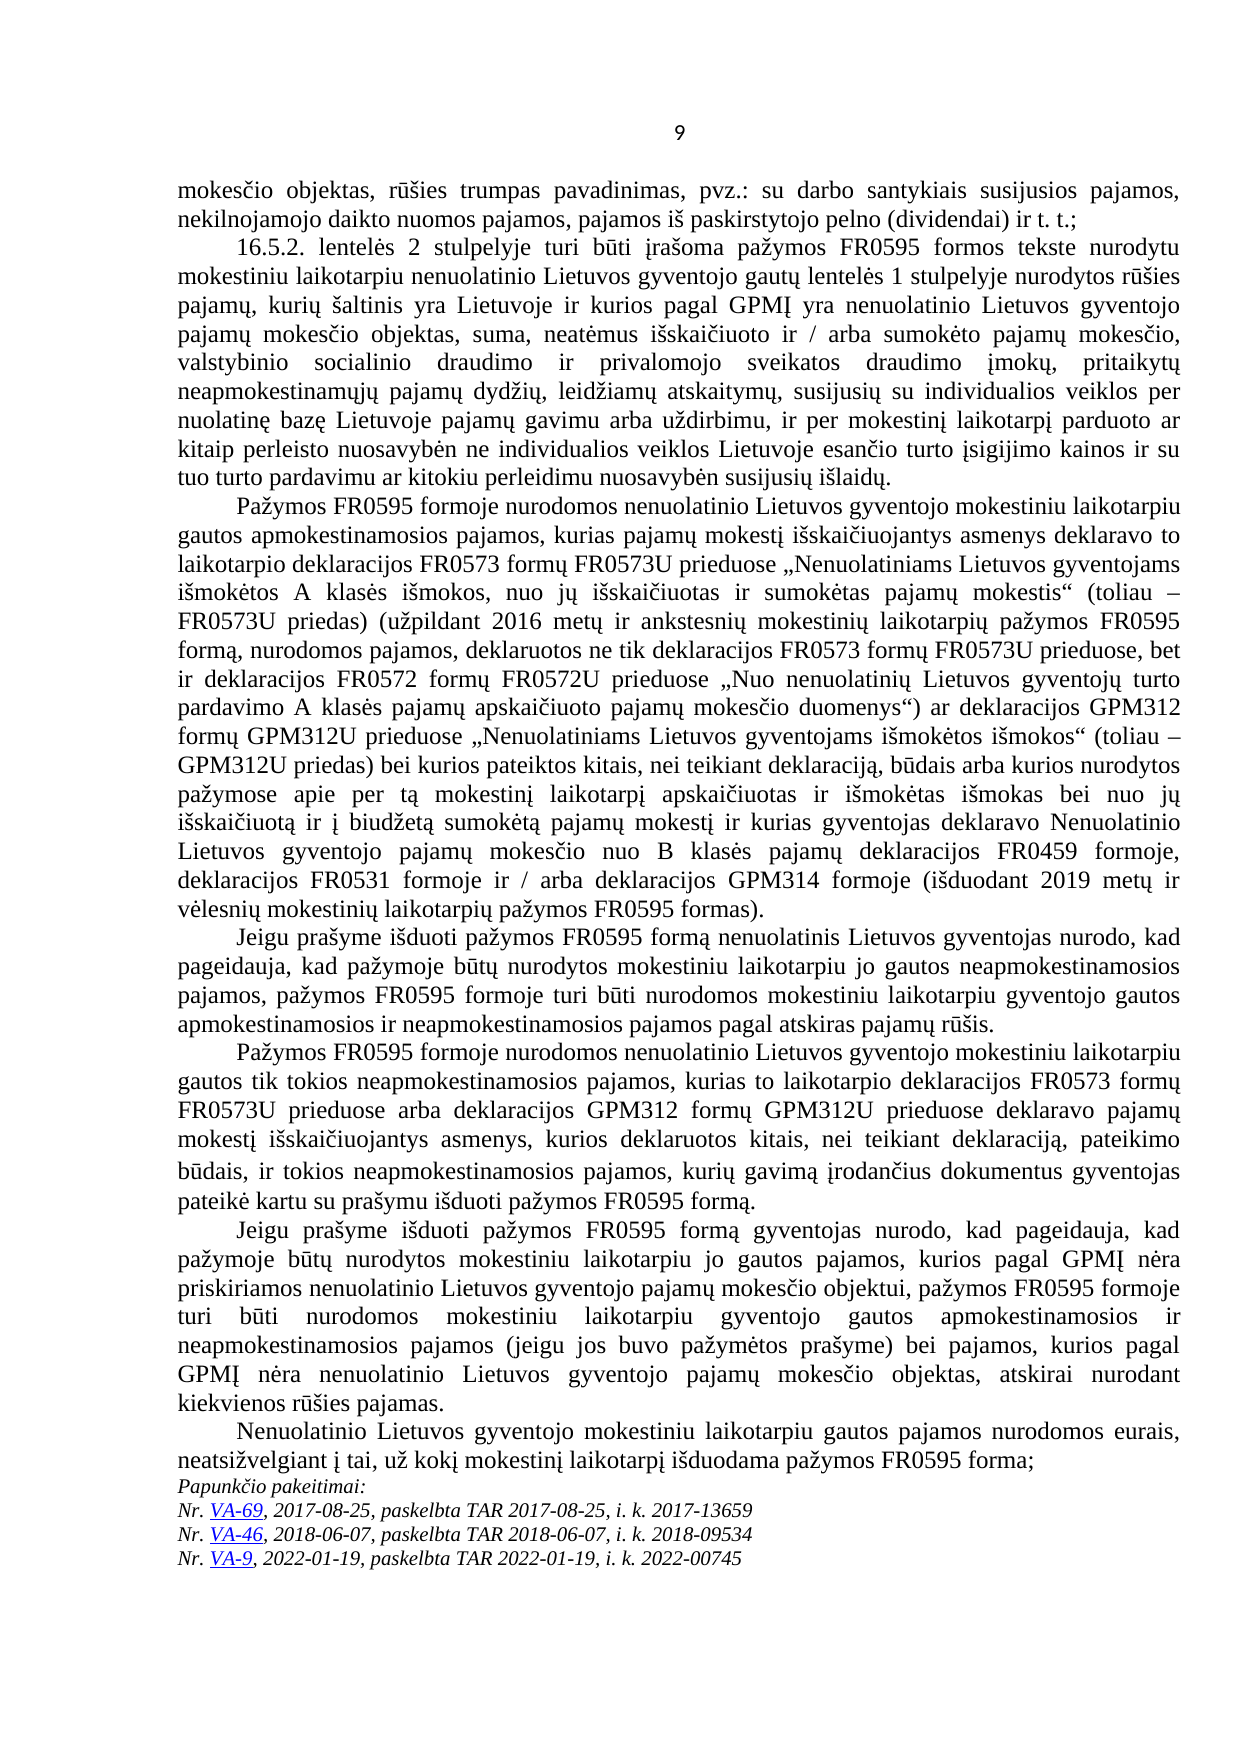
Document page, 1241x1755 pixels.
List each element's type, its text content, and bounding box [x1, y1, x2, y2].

text Jeigu prašyme išduoti pažymos FR0595 formą nenuolatinis Lietuvos gyventojas nurodo, kad pageidauja, kad pažymoje būtų nurodytos mokestiniu laikotarpiu jo gautos neapmokestinamosios pajamos, pažymos FR0595 formoje turi būti nurodomos mokestiniu laikotarpiu gyventojo gautos apmokestinamosios ir neapmokestinamosios pajamos pagal atskiras pajamų rūšis. [177, 922, 1181, 1037]
text Pažymos FR0595 formoje nurodomos nenuolatinio Lietuvos gyventojo mokestiniu laikotarpiu gautos tik tokios neapmokestinamosios pajamos, kurias to laikotarpio deklaracijos FR0573 formų FR0573U prieduose arba deklaracijos GPM312 formų GPM312U prieduose deklaravo pajamų mokestį išskaičiuojantys asmenys, kurios deklaruotos kitais, nei teikiant deklaraciją, pateikimo būdais, ir tokios neapmokestinamosios pajamos, kurių gavimą įrodančius dokumentus gyventojas pateikė kartu su prašymu išduoti pažymos FR0595 formą. [177, 1037, 1181, 1215]
text Pažymos FR0595 formoje nurodomos nenuolatinio Lietuvos gyventojo mokestiniu laikotarpiu gautos apmokestinamosios pajamos, kurias pajamų mokestį išskaičiuojantys asmenys deklaravo to laikotarpio deklaracijos FR0573 formų FR0573U prieduose „Nenuolatiniams Lietuvos gyventojams išmokėtos A klasės išmokos, nuo jų išskaičiuotas ir sumokėtas pajamų mokestis“ (toliau – FR0573U priedas) (užpildant 2016 metų ir ankstesnių mokestinių laikotarpių pažymos FR0595 formą, nurodomos pajamos, deklaruotos ne tik deklaracijos FR0573 formų FR0573U prieduose, bet ir deklaracijos FR0572 formų FR0572U prieduose „Nuo nenuolatinių Lietuvos gyventojų turto pardavimo A klasės pajamų apskaičiuoto pajamų mokesčio duomenys“) ar deklaracijos GPM312 formų GPM312U prieduose „Nenuolatiniams Lietuvos gyventojams išmokėtos išmokos“ (toliau – GPM312U priedas) bei kurios pateiktos kitais, nei teikiant deklaraciją, būdais arba kurios nurodytos pažymose apie per tą mokestinį laikotarpį apskaičiuotas ir išmokėtas išmokas bei nuo jų išskaičiuotą ir į biudžetą sumokėtą pajamų mokestį ir kurias gyventojas deklaravo Nenuolatinio Lietuvos gyventojo pajamų mokesčio nuo B klasės pajamų deklaracijos FR0459 formoje, deklaracijos FR0531 formoje ir / arba deklaracijos GPM314 formoje (išduodant 2019 metų ir vėlesnių mokestinių laikotarpių pažymos FR0595 formas). [177, 491, 1181, 922]
text Nenuolatinio Lietuvos gyventojo mokestiniu laikotarpiu gautos pajamos nurodomos eurais, neatsižvelgiant į tai, už kokį mokestinį laikotarpį išduodama pažymos FR0595 forma; [177, 1416, 1181, 1474]
text Nr. VA-46, 2018-06-07, paskelbta TAR 2018-06-07, i. k. 2018-09534 [177, 1522, 1181, 1546]
text 16.5.2. lentelės 2 stulpelyje turi būti įrašoma pažymos FR0595 formos tekste nurodytu mokestiniu laikotarpiu nenuolatinio Lietuvos gyventojo gautų lentelės 1 stulpelyje nurodytos rūšies pajamų, kurių šaltinis yra Lietuvoje ir kurios pagal GPMĮ yra nenuolatinio Lietuvos gyventojo pajamų mokesčio objektas, suma, neatėmus išskaičiuoto ir / arba sumokėto pajamų mokesčio, valstybinio socialinio draudimo ir privalomojo sveikatos draudimo įmokų, pritaikytų neapmokestinamųjų pajamų dydžių, leidžiamų atskaitymų, susijusių su individualios veiklos per nuolatinę bazę Lietuvoje pajamų gavimu arba uždirbimu, ir per mokestinį laikotarpį parduoto ar kitaip perleisto nuosavybėn ne individualios veiklos Lietuvoje esančio turto įsigijimo kainos ir su tuo turto pardavimu ar kitokiu perleidimu nuosavybėn susijusių išlaidų. [177, 232, 1181, 491]
text Nr. VA-69, 2017-08-25, paskelbta TAR 2017-08-25, i. k. 2017-13659 [177, 1498, 1181, 1522]
text Papunkčio pakeitimai: [177, 1474, 1181, 1498]
text Nr. VA-9, 2022-01-19, paskelbta TAR 2022-01-19, i. k. 2022-00745 [177, 1546, 1181, 1570]
text mokesčio objektas, rūšies trumpas pavadinimas, pvz.: su darbo santykiais susijusios pajamos, nekilnojamojo daikto nuomos pajamos, pajamos iš paskirstytojo pelno (dividendai) ir t. t.; [177, 175, 1181, 232]
text Jeigu prašyme išduoti pažymos FR0595 formą gyventojas nurodo, kad pageidauja, kad pažymoje būtų nurodytos mokestiniu laikotarpiu jo gautos pajamos, kurios pagal GPMĮ nėra priskiriamos nenuolatinio Lietuvos gyventojo pajamų mokesčio objektui, pažymos FR0595 formoje turi būti nurodomos mokestiniu laikotarpiu gyventojo gautos apmokestinamosios ir neapmokestinamosios pajamos (jeigu jos buvo pažymėtos prašyme) bei pajamos, kurios pagal GPMĮ nėra nenuolatinio Lietuvos gyventojo pajamų mokesčio objektas, atskirai nurodant kiekvienos rūšies pajamas. [177, 1215, 1181, 1416]
